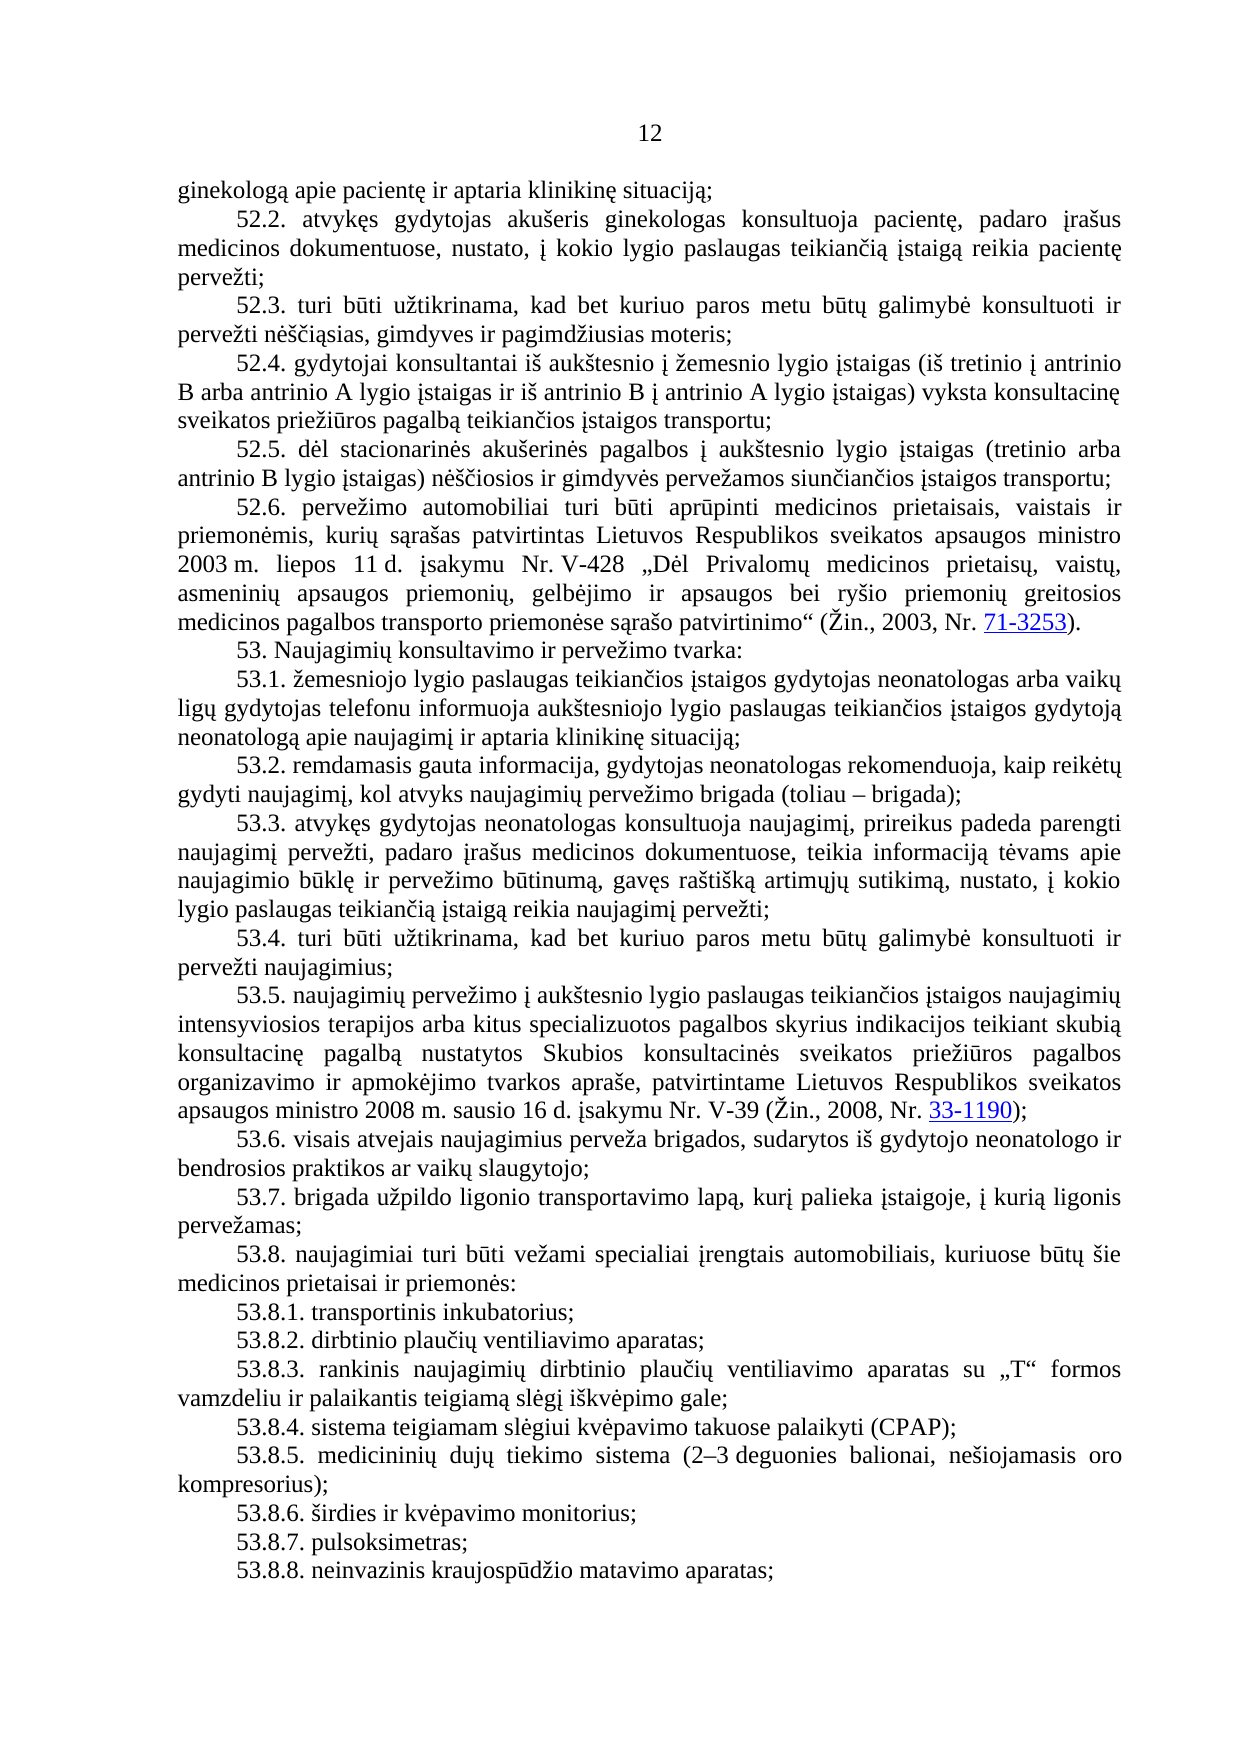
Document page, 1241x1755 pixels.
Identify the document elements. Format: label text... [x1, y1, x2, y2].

text 52.6. pervežimo automobiliai turi būti aprūpinti medicinos prietaisais, vaistais ir priemonėmis, kurių sąrašas patvirtintas Lietuvos Respublikos sveikatos apsaugos ministro 2003 m. liepos 11 d. įsakymu Nr. V-428 „Dėl Privalomų medicinos prietaisų, vaistų, asmeninių apsaugos priemonių, gelbėjimo ir apsaugos bei ryšio priemonių greitosios medicinos pagalbos transporto priemonėse sąrašo patvirtinimo“ (Žin., 2003, Nr. 71-3253). [177, 492, 1122, 636]
text 52.2. atvykęs gydytojas akušeris ginekologas konsultuoja pacientę, padaro įrašus medicinos dokumentuose, nustato, į kokio lygio paslaugas teikiančią įstaigą reikia pacientę pervežti; [177, 204, 1122, 291]
text 53.8.6. širdies ir kvėpavimo monitorius; [177, 1498, 1122, 1527]
text 53.2. remdamasis gauta informacija, gydytojas neonatologas rekomenduoja, kaip reikėtų gydyti naujagimį, kol atvyks naujagimių pervežimo brigada (toliau – brigada); [177, 751, 1122, 808]
text 53.8. naujagimiai turi būti vežami specialiai įrengtais automobiliais, kuriuose būtų šie medicinos prietaisai ir priemonės: [177, 1239, 1122, 1297]
text 53.8.5. medicininių dujų tiekimo sistema (2–3 deguonies balionai, nešiojamasis oro kompresorius); [177, 1441, 1122, 1498]
text 53.8.7. pulsoksimetras; [177, 1527, 1122, 1556]
text 52.4. gydytojai konsultantai iš aukštesnio į žemesnio lygio įstaigas (iš tretinio į antrinio B arba antrinio A lygio įstaigas ir iš antrinio B į antrinio A lygio įstaigas) vyksta konsultacinę sveikatos priežiūros pagalbą teikiančios įstaigos transportu; [177, 348, 1122, 434]
text 53. Naujagimių konsultavimo ir pervežimo tvarka: [177, 636, 1122, 664]
text 53.8.2. dirbtinio plaučių ventiliavimo aparatas; [177, 1326, 1122, 1354]
text 53.5. naujagimių pervežimo į aukštesnio lygio paslaugas teikiančios įstaigos naujagimių intensyviosios terapijos arba kitus specializuotos pagalbos skyrius indikacijos teikiant skubią konsultacinę pagalbą nustatytos Skubios konsultacinės sveikatos priežiūros pagalbos organizavimo ir apmokėjimo tvarkos apraše, patvirtintame Lietuvos Respublikos sveikatos apsaugos ministro 2008 m. sausio 16 d. įsakymu Nr. V-39 (Žin., 2008, Nr. 33-1190); [177, 981, 1122, 1124]
text 53.8.3. rankinis naujagimių dirbtinio plaučių ventiliavimo aparatas su „T“ formos vamzdeliu ir palaikantis teigiamą slėgį iškvėpimo gale; [177, 1354, 1122, 1412]
text 53.3. atvykęs gydytojas neonatologas konsultuoja naujagimį, prireikus padeda parengti naujagimį pervežti, padaro įrašus medicinos dokumentuose, teikia informaciją tėvams apie naujagimio būklę ir pervežimo būtinumą, gavęs raštišką artimųjų sutikimą, nustato, į kokio lygio paslaugas teikiančią įstaigą reikia naujagimį pervežti; [177, 808, 1122, 923]
text 52.5. dėl stacionarinės akušerinės pagalbos į aukštesnio lygio įstaigas (tretinio arba antrinio B lygio įstaigas) nėščiosios ir gimdyvės pervežamos siunčiančios įstaigos transportu; [177, 434, 1122, 492]
text 53.6. visais atvejais naujagimius perveža brigados, sudarytos iš gydytojo neonatologo ir bendrosios praktikos ar vaikų slaugytojo; [177, 1124, 1122, 1182]
text 53.8.4. sistema teigiamam slėgiui kvėpavimo takuose palaikyti (CPAP); [177, 1412, 1122, 1441]
text 52.3. turi būti užtikrinama, kad bet kuriuo paros metu būtų galimybė konsultuoti ir pervežti nėščiąsias, gimdyves ir pagimdžiusias moteris; [177, 291, 1122, 348]
text 53.8.1. transportinis inkubatorius; [177, 1297, 1122, 1326]
text 53.7. brigada užpildo ligonio transportavimo lapą, kurį palieka įstaigoje, į kurią ligonis pervežamas; [177, 1182, 1122, 1239]
text 53.4. turi būti užtikrinama, kad bet kuriuo paros metu būtų galimybė konsultuoti ir pervežti naujagimius; [177, 923, 1122, 981]
text ginekologą apie pacientę ir aptaria klinikinę situaciją; [177, 176, 1122, 204]
text 53.8.8. neinvazinis kraujospūdžio matavimo aparatas; [177, 1556, 1122, 1584]
text 53.1. žemesniojo lygio paslaugas teikiančios įstaigos gydytojas neonatologas arba vaikų ligų gydytojas telefonu informuoja aukštesniojo lygio paslaugas teikiančios įstaigos gydytoją neonatologą apie naujagimį ir aptaria klinikinę situaciją; [177, 664, 1122, 751]
